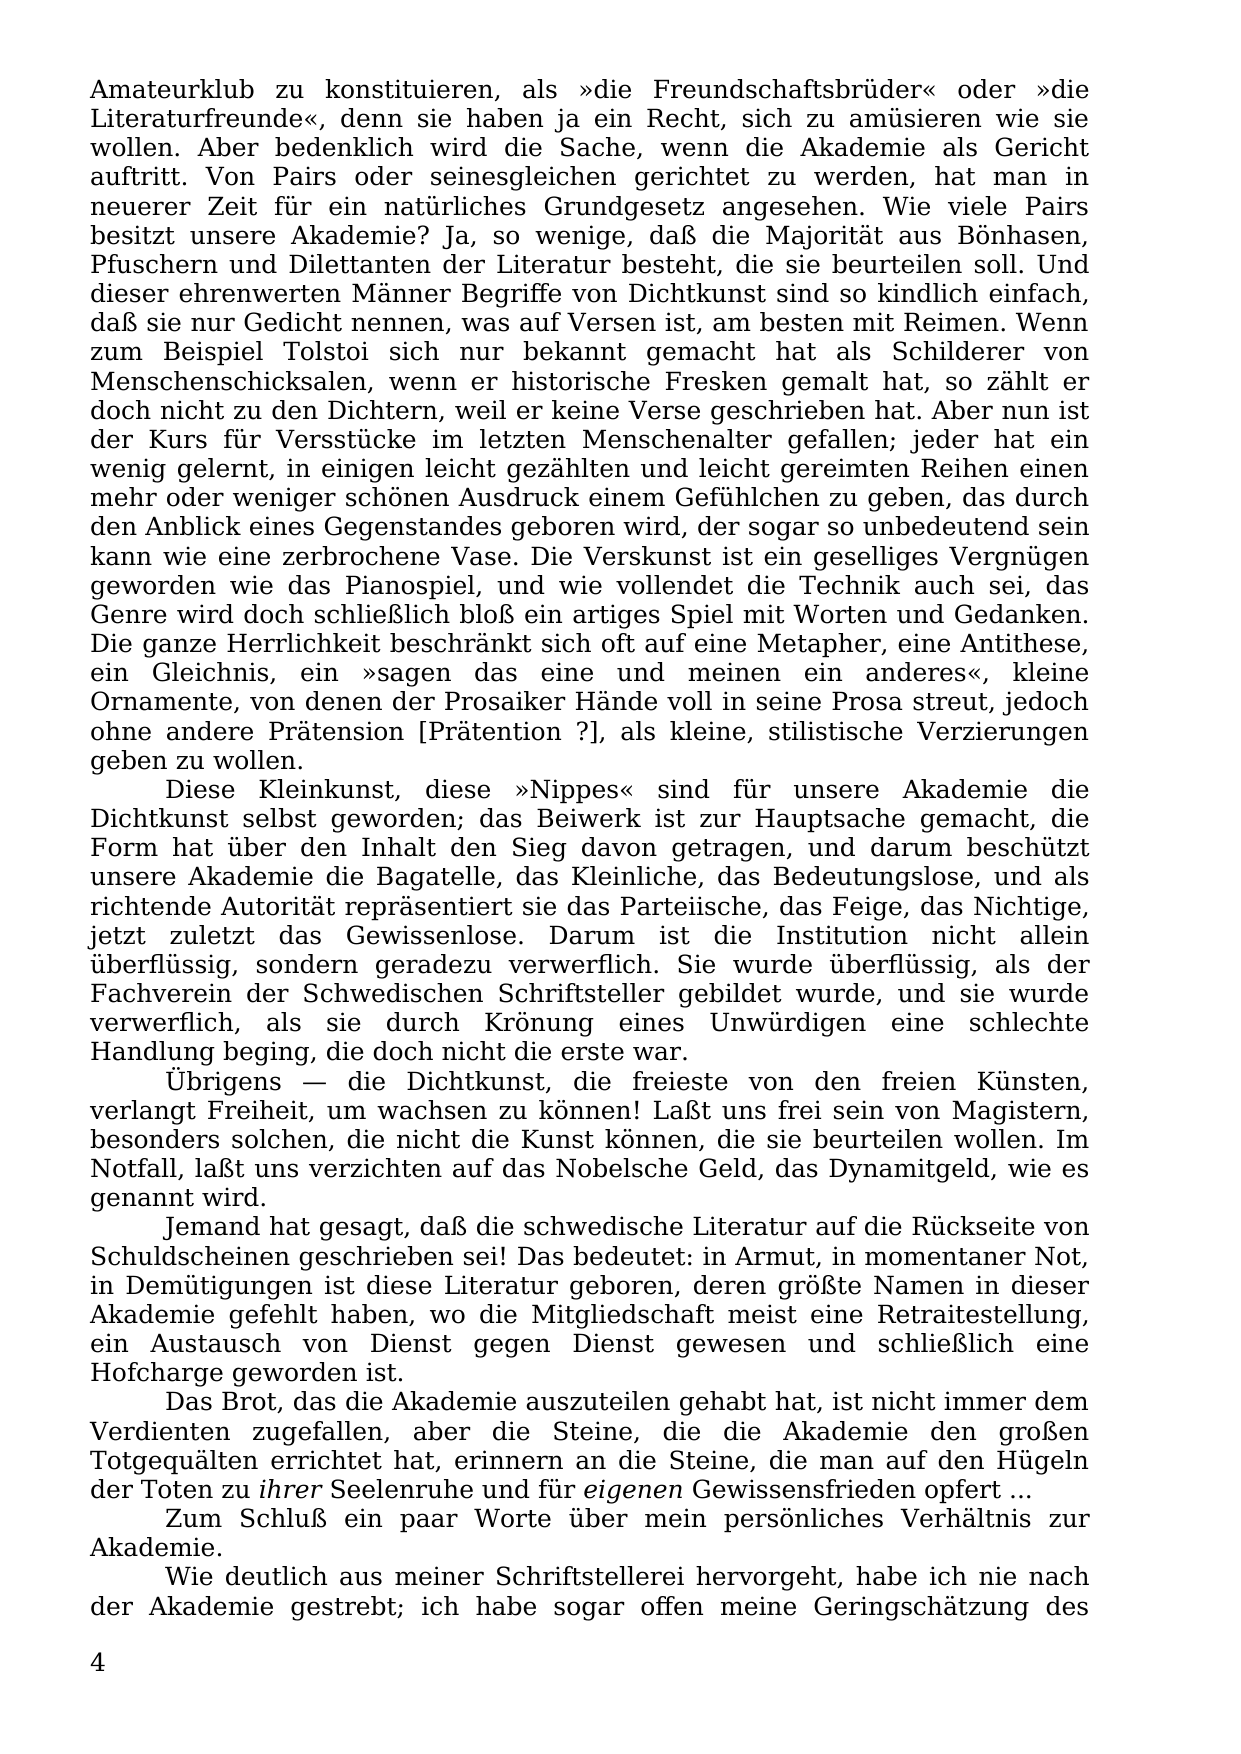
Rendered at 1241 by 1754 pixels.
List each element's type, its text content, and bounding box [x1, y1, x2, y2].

text Amateurklub zu konstituieren, als »die Freundschaftsbrüder« oder »die Literaturfreunde«, denn sie haben ja ein Recht, sich zu amüsieren wie sie wollen. Aber bedenklich wird die Sache, wenn die Akademie als Gericht auftritt. Von Pairs oder seinesgleichen gerichtet zu werden, hat man in neuerer Zeit für ein natürliches Grundgesetz angesehen. Wie viele Pairs besitzt unsere Akademie? Ja, so wenige, daß die Majorität aus Bönhasen, Pfuschern und Dilettanten der Literatur besteht, die sie beurteilen soll. Und dieser ehrenwerten Männer Begriffe von Dichtkunst sind so kindlich einfach, daß sie nur Gedicht nennen, was auf Versen ist, am besten mit Reimen. Wenn zum Beispiel Tolstoi sich nur bekannt gemacht hat als Schilderer von Menschenschicksalen, wenn er historische Fresken gemalt hat, so zählt er doch nicht zu den Dichtern, weil er keine Verse geschrieben hat. Aber nun ist der Kurs für Versstücke im letzten Menschenalter gefallen; jeder hat ein wenig gelernt, in einigen leicht gezählten und leicht gereimten Reihen einen mehr oder weniger schönen Ausdruck einem Gefühlchen zu geben, das durch den Anblick eines Gegenstandes geboren wird, der sogar so unbedeutend sein kann wie eine zerbrochene Vase. Die Verskunst ist ein geselliges Vergnügen geworden wie das Pianospiel, und wie vollendet die Technik auch sei, das Genre wird doch schließlich bloß ein artiges Spiel mit Worten und Gedanken. Die ganze Herrlichkeit beschränkt sich oft auf eine Metapher, eine Antithese, ein Gleichnis, ein »sagen das eine und meinen ein anderes«, kleine Ornamente, von denen der Prosaiker Hände voll in seine Prosa streut, jedoch ohne andere Prätension [Prätention ?], als kleine, stilistische Verzierungen geben zu wollen. [90, 75, 1091, 775]
text Diese Kleinkunst, diese »Nippes« sind für unsere Akademie die Dichtkunst selbst geworden; das Beiwerk ist zur Hauptsache gemacht, die Form hat über den Inhalt den Sieg davon getragen, und darum beschützt unsere Akademie die Bagatelle, das Kleinliche, das Bedeutungslose, und als richtende Autorität repräsentiert sie das Parteiische, das Feige, das Nichtige, jetzt zuletzt das Gewissenlose. Darum ist die Institution nicht allein überflüssig, sondern geradezu verwerflich. Sie wurde überflüssig, als der Fachverein der Schwedischen Schriftsteller gebildet wurde, und sie wurde verwerflich, als sie durch Krönung eines Unwürdigen eine schlechte Handlung beging, die doch nicht die erste war. [90, 775, 1091, 1067]
text Jemand hat gesagt, daß die schwedische Literatur auf die Rückseite von Schuldscheinen geschrieben sei! Das bedeutet: in Armut, in momentaner Not, in Demütigungen ist diese Literatur geboren, deren größte Namen in dieser Akademie gefehlt haben, wo die Mitgliedschaft meist eine Retraitestellung, ein Austausch von Dienst gegen Dienst gewesen und schließlich eine Hofcharge geworden ist. [90, 1212, 1091, 1387]
text Wie deutlich aus meiner Schriftstellerei hervorgeht, habe ich nie nach der Akademie gestrebt; ich habe sogar offen meine Geringschätzung des [90, 1562, 1091, 1621]
text Zum Schluß ein paar Worte über mein persönliches Verhältnis zur Akademie. [90, 1504, 1091, 1562]
text Das Brot, das die Akademie auszuteilen gehabt hat, ist nicht immer dem Verdienten zugefallen, aber die Steine, die die Akademie den großen Totgequälten errichtet hat, erinnern an die Steine, die man auf den Hügeln der Toten zu ihrer Seelenruhe und für eigenen Gewissensfrieden opfert ... [90, 1387, 1091, 1504]
text Übrigens — die Dichtkunst, die freieste von den freien Künsten, verlangt Freiheit, um wachsen zu können! Laßt uns frei sein von Magistern, besonders solchen, die nicht die Kunst können, die sie beurteilen wollen. Im Notfall, laßt uns verzichten auf das Nobelsche Geld, das Dynamitgeld, wie es genannt wird. [90, 1067, 1091, 1212]
